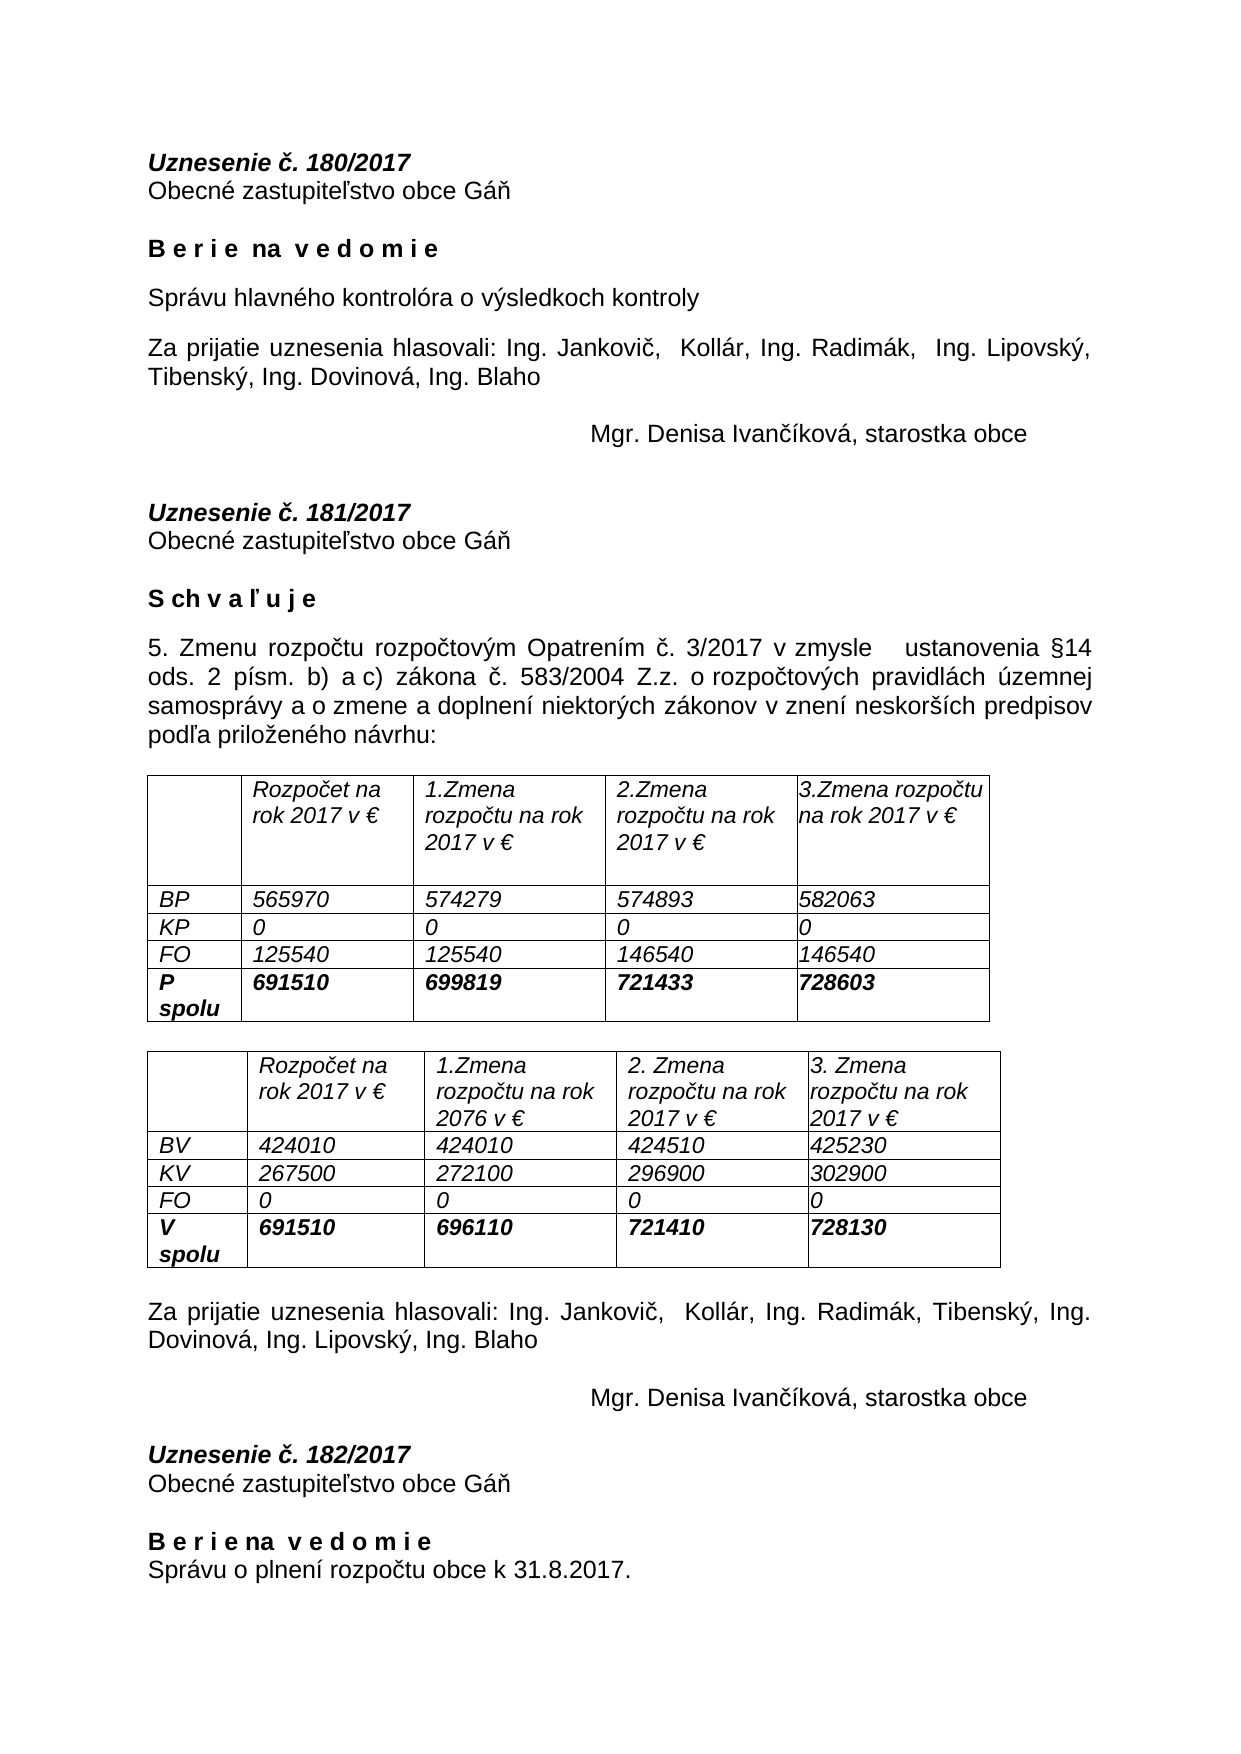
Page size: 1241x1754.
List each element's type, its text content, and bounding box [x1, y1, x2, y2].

table_cell KV [148, 1160, 247, 1186]
text S ch v a ľ u j e [148, 584, 1093, 613]
table_cell P spolu [148, 969, 241, 1021]
text Za prijatie uznesenia hlasovali: Ing. Jankovič, Kollár, Ing. Radimák, Tibenský, Ing. Dovinová, Ing. Lipovský, Ing. Blaho [148, 1297, 1093, 1354]
table_cell FO [148, 941, 241, 967]
table_header 1.Zmena rozpočtu na rok 2076 v € [425, 1052, 616, 1131]
table_cell 699819 [414, 969, 605, 1021]
text Mgr. Denisa Ivančíková, starostka obce [516, 1383, 1093, 1412]
table_cell 424510 [617, 1132, 808, 1158]
text Obecné zastupiteľstvo obce Gáň [148, 526, 1093, 555]
table_cell KP [148, 914, 241, 940]
table_header 3.Zmena rozpočtu na rok 2017 v € [798, 776, 989, 885]
table_cell 267500 [248, 1160, 424, 1186]
table_cell 565970 [242, 886, 413, 913]
table_cell 0 [414, 914, 605, 940]
text Za prijatie uznesenia hlasovali: Ing. Jankovič, Kollár, Ing. Radimák, Ing. Lipovský, Tibenský, Ing. Dovinová, Ing. Blaho [148, 333, 1093, 391]
table_cell BV [148, 1132, 247, 1158]
text Uznesenie č. 181/2017 [148, 498, 1093, 526]
table_cell 0 [425, 1187, 616, 1213]
table_cell 574893 [606, 886, 797, 913]
text Obecné zastupiteľstvo obce Gáň [148, 176, 1093, 205]
table_cell 721410 [617, 1214, 808, 1267]
table_header 3. Zmena rozpočtu na rok 2017 v € [809, 1052, 1000, 1131]
text B e r i e na v e d o m i e [148, 1527, 1093, 1556]
table_cell 721433 [606, 969, 797, 1021]
table_cell 582063 [798, 886, 989, 913]
text Správu hlavného kontrolóra o výsledkoch kontroly [148, 283, 1093, 312]
table_header Rozpočet na rok 2017 v € [248, 1052, 424, 1131]
table_cell 125540 [242, 941, 413, 967]
table_cell 0 [809, 1187, 1000, 1213]
table_cell 424010 [248, 1132, 424, 1158]
table_cell 0 [617, 1187, 808, 1213]
table_cell 728130 [809, 1214, 1000, 1267]
table_cell 272100 [425, 1160, 616, 1186]
table_cell 0 [606, 914, 797, 940]
table_header 2. Zmena rozpočtu na rok 2017 v € [617, 1052, 808, 1131]
table_cell 691510 [242, 969, 413, 1021]
table_header 1.Zmena rozpočtu na rok 2017 v € [414, 776, 605, 885]
table_cell 0 [248, 1187, 424, 1213]
text B e r i e na v e d o m i e [148, 234, 1093, 263]
table_header [148, 776, 241, 885]
table_cell FO [148, 1187, 247, 1213]
text Uznesenie č. 182/2017 [148, 1441, 1093, 1469]
table_cell 296900 [617, 1160, 808, 1186]
table_cell 574279 [414, 886, 605, 913]
table_cell 728603 [798, 969, 989, 1021]
text Správu o plnení rozpočtu obce k 31.8.2017. [148, 1556, 1093, 1584]
table_cell 0 [798, 914, 989, 940]
table_cell BP [148, 886, 241, 913]
text Obecné zastupiteľstvo obce Gáň [148, 1469, 1093, 1498]
table_cell 146540 [606, 941, 797, 967]
text Mgr. Denisa Ivančíková, starostka obce [516, 419, 1093, 448]
text 5. Zmenu rozpočtu rozpočtovým Opatrením č. 3/2017 v zmysle ustanovenia §14 ods. 2 písm. b) a c) zákona č. 583/2004 Z.z. o rozpočtových pravidlách územnej samosprávy a o zmene a doplnení niektorých zákonov v znení neskorších predpisov podľa priloženého návrhu: [148, 633, 1093, 748]
table_cell 696110 [425, 1214, 616, 1267]
table_cell V spolu [148, 1214, 247, 1267]
text Uznesenie č. 180/2017 [148, 148, 1093, 176]
table_cell 146540 [798, 941, 989, 967]
table_cell 125540 [414, 941, 605, 967]
table_header 2.Zmena rozpočtu na rok 2017 v € [606, 776, 797, 885]
table_header Rozpočet na rok 2017 v € [242, 776, 413, 885]
table_header [148, 1052, 247, 1131]
table_cell 691510 [248, 1214, 424, 1267]
table_cell 425230 [809, 1132, 1000, 1158]
table_cell 302900 [809, 1160, 1000, 1186]
table_cell 0 [242, 914, 413, 940]
table_cell 424010 [425, 1132, 616, 1158]
